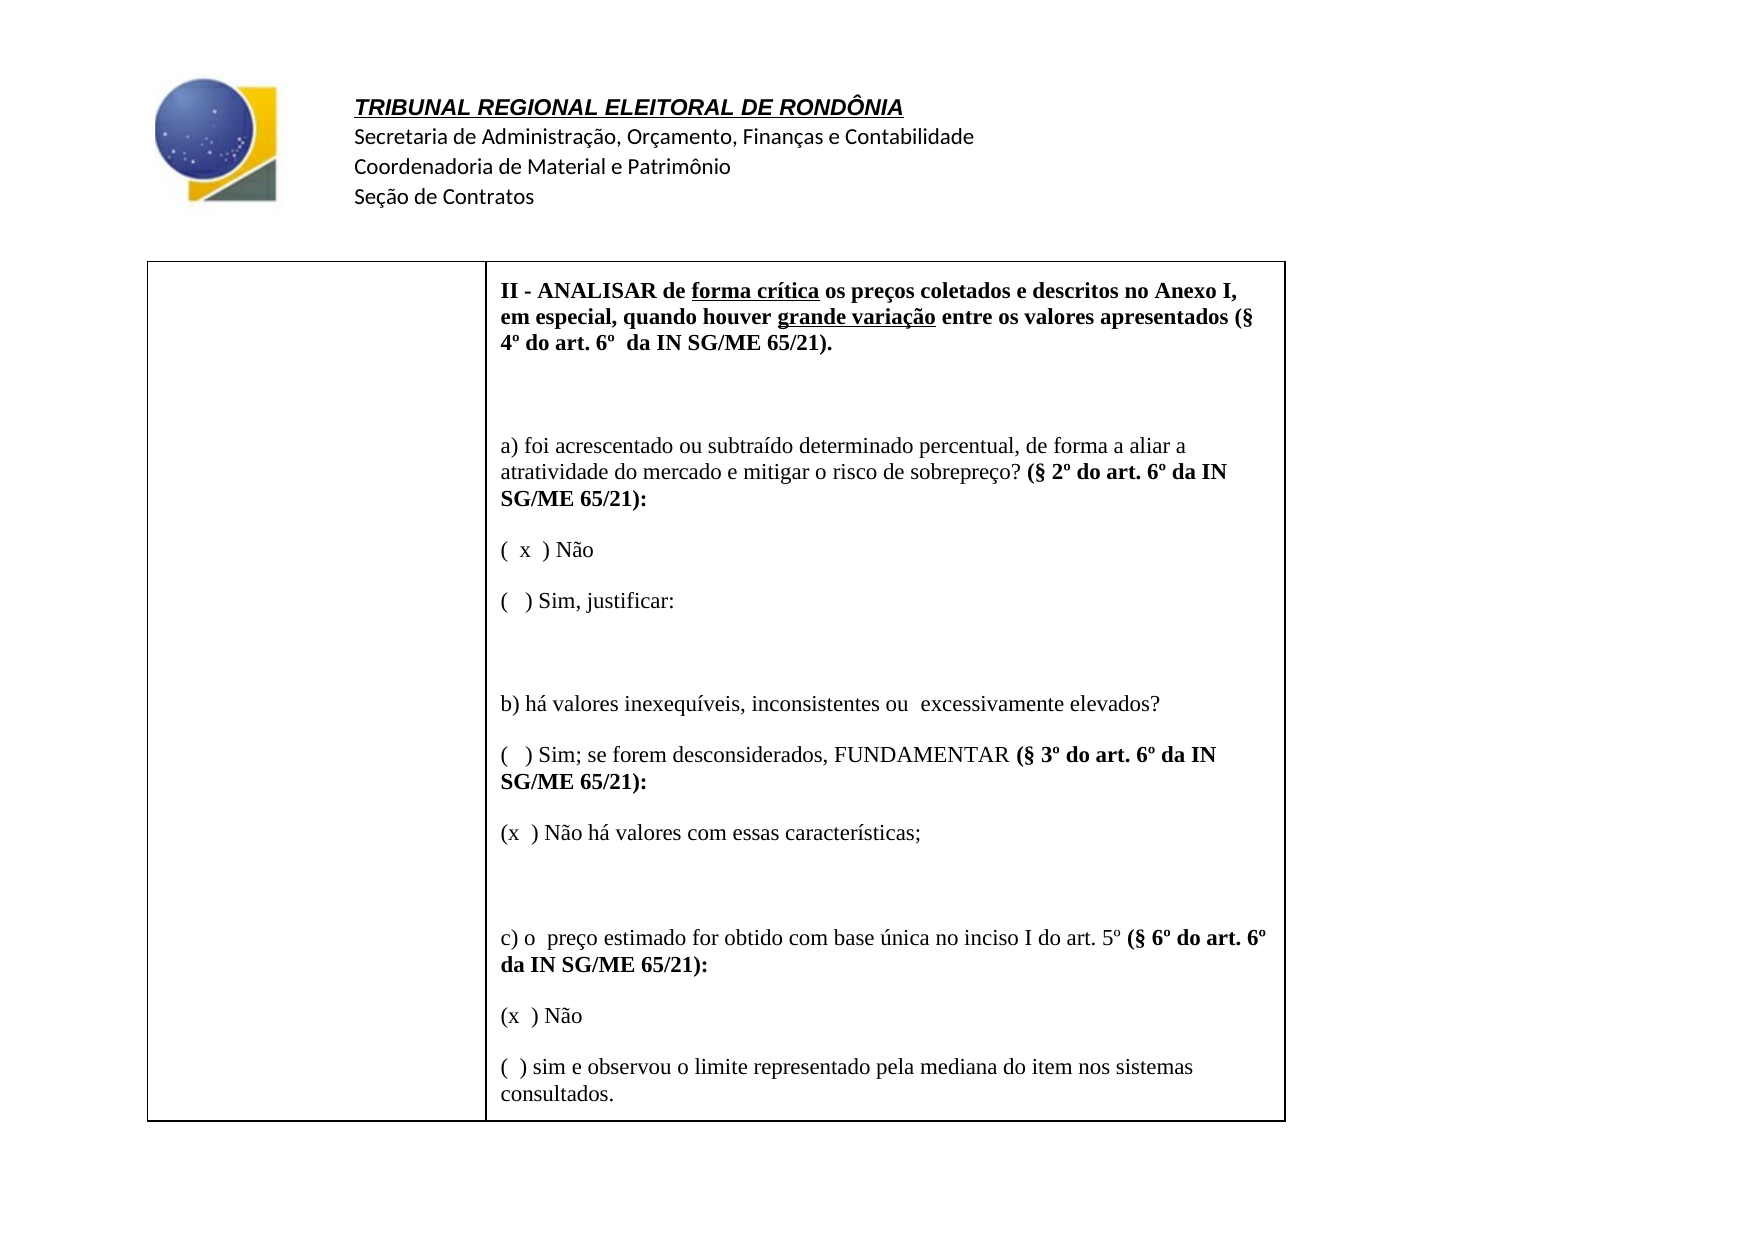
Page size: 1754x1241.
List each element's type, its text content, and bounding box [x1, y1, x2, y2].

table_cell II - ANALISAR de forma crítica os preços coletados e descritos no Anexo I, em especial, quando houver grande variação entre os valores apresentados (§ 4º do art. 6º da IN SG/ME 65/21). a) foi acrescentado ou subtraído determinado percentual, de forma a aliar a atratividade do mercado e mitigar o risco de sobrepreço? (§ 2º do art. 6º da IN SG/ME 65/21): ( x ) Não ( ) Sim, justificar: b) há valores inexequíveis, inconsistentes ou excessivamente elevados? ( ) Sim; se forem desconsiderados, FUNDAMENTAR (§ 3º do art. 6º da IN SG/ME 65/21): (x ) Não há valores com essas características; c) o preço estimado for obtido com base única no inciso I do art. 5º (§ 6º do art. 6º da IN SG/ME 65/21): (x ) Não ( ) sim e observou o limite representado pela mediana do item nos sistemas consultados. [487, 262, 1284, 1120]
table_cell [148, 262, 485, 1120]
